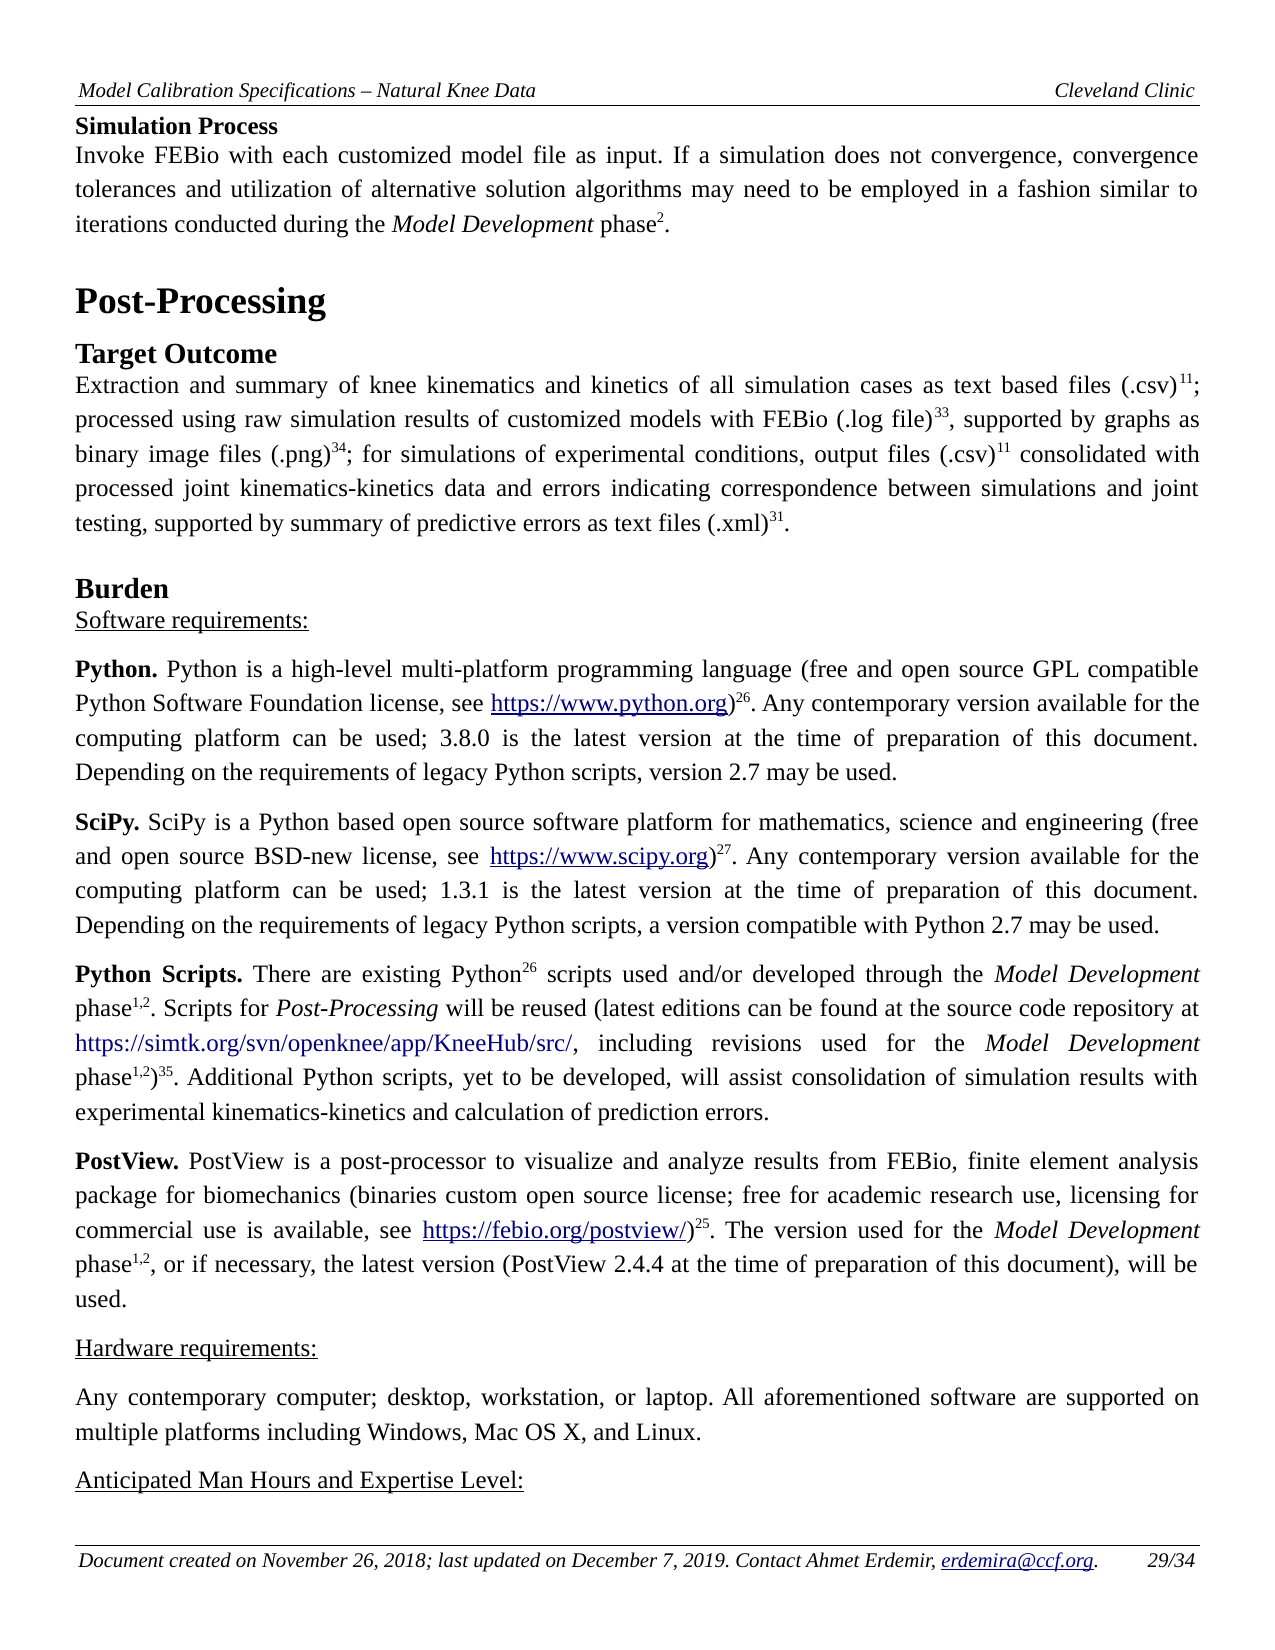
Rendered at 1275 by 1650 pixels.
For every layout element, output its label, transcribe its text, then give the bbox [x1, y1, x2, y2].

text Extraction and summary of knee kinematics and kinetics of all simulation cases as text based files (.csv)11; processed using raw simulation results of customized models with FEBio (.log file)33, supported by graphs as binary image files (.png)34; for simulations of experimental conditions, output files (.csv)11 consolidated with processed joint kinematics-kinetics data and errors indicating correspondence between simulations and joint testing, supported by summary of predictive errors as text files (.xml)31. [75, 370, 1200, 537]
text Python. Python is a high-level multi-platform programming language (free and open source GPL compatible Python Software Foundation license, see https://www.python.org)26. Any contemporary version available for the computing platform can be used; 3.8.0 is the latest version at the time of preparation of this document. Depending on the requirements of legacy Python scripts, version 2.7 may be used. [75, 654, 1200, 786]
subtitle Target Outcome [75, 336, 1200, 370]
text Software requirements: [75, 605, 1200, 634]
text Anticipated Man Hours and Expertise Level: [75, 1466, 1200, 1494]
text Invoke FEBio with each customized model file as input. If a simulation does not convergence, convergence tolerances and utilization of alternative solution algorithms may need to be employed in a fashion similar to iterations conducted during the Model Development phase2. [75, 140, 1200, 237]
text PostView. PostView is a post-processor to visualize and analyze results from FEBio, finite element analysis package for biomechanics (binaries custom open source license; free for academic research use, licensing for commercial use is available, see https://febio.org/postview/)25. The version used for the Model Development phase1,2, or if necessary, the latest version (PostView 2.4.4 at the time of preparation of this document), will be used. [75, 1146, 1200, 1313]
subtitle Burden [75, 571, 1200, 605]
subtitle Simulation Process [75, 111, 1200, 140]
text Python Scripts. There are existing Python26 scripts used and/or developed through the Model Development phase1,2. Scripts for Post-Processing will be reused (latest editions can be found at the source code repository at https://simtk.org/svn/openknee/app/KneeHub/src/, including revisions used for the Model Development phase1,2)35. Additional Python scripts, yet to be developed, will assist consolidation of simulation results with experimental kinematics-kinetics and calculation of prediction errors. [75, 959, 1200, 1126]
subtitle Post-Processing [75, 279, 1200, 322]
text SciPy. SciPy is a Python based open source software platform for mathematics, science and engineering (free and open source BSD-new license, see https://www.scipy.org)27. Any contemporary version available for the computing platform can be used; 1.3.1 is the latest version at the time of preparation of this document. Depending on the requirements of legacy Python scripts, a version compatible with Python 2.7 may be used. [75, 807, 1200, 939]
text Any contemporary computer; desktop, workstation, or laptop. All aforementioned software are supported on multiple platforms including Windows, Mac OS X, and Linux. [75, 1382, 1200, 1445]
text Hardware requirements: [75, 1333, 1200, 1362]
